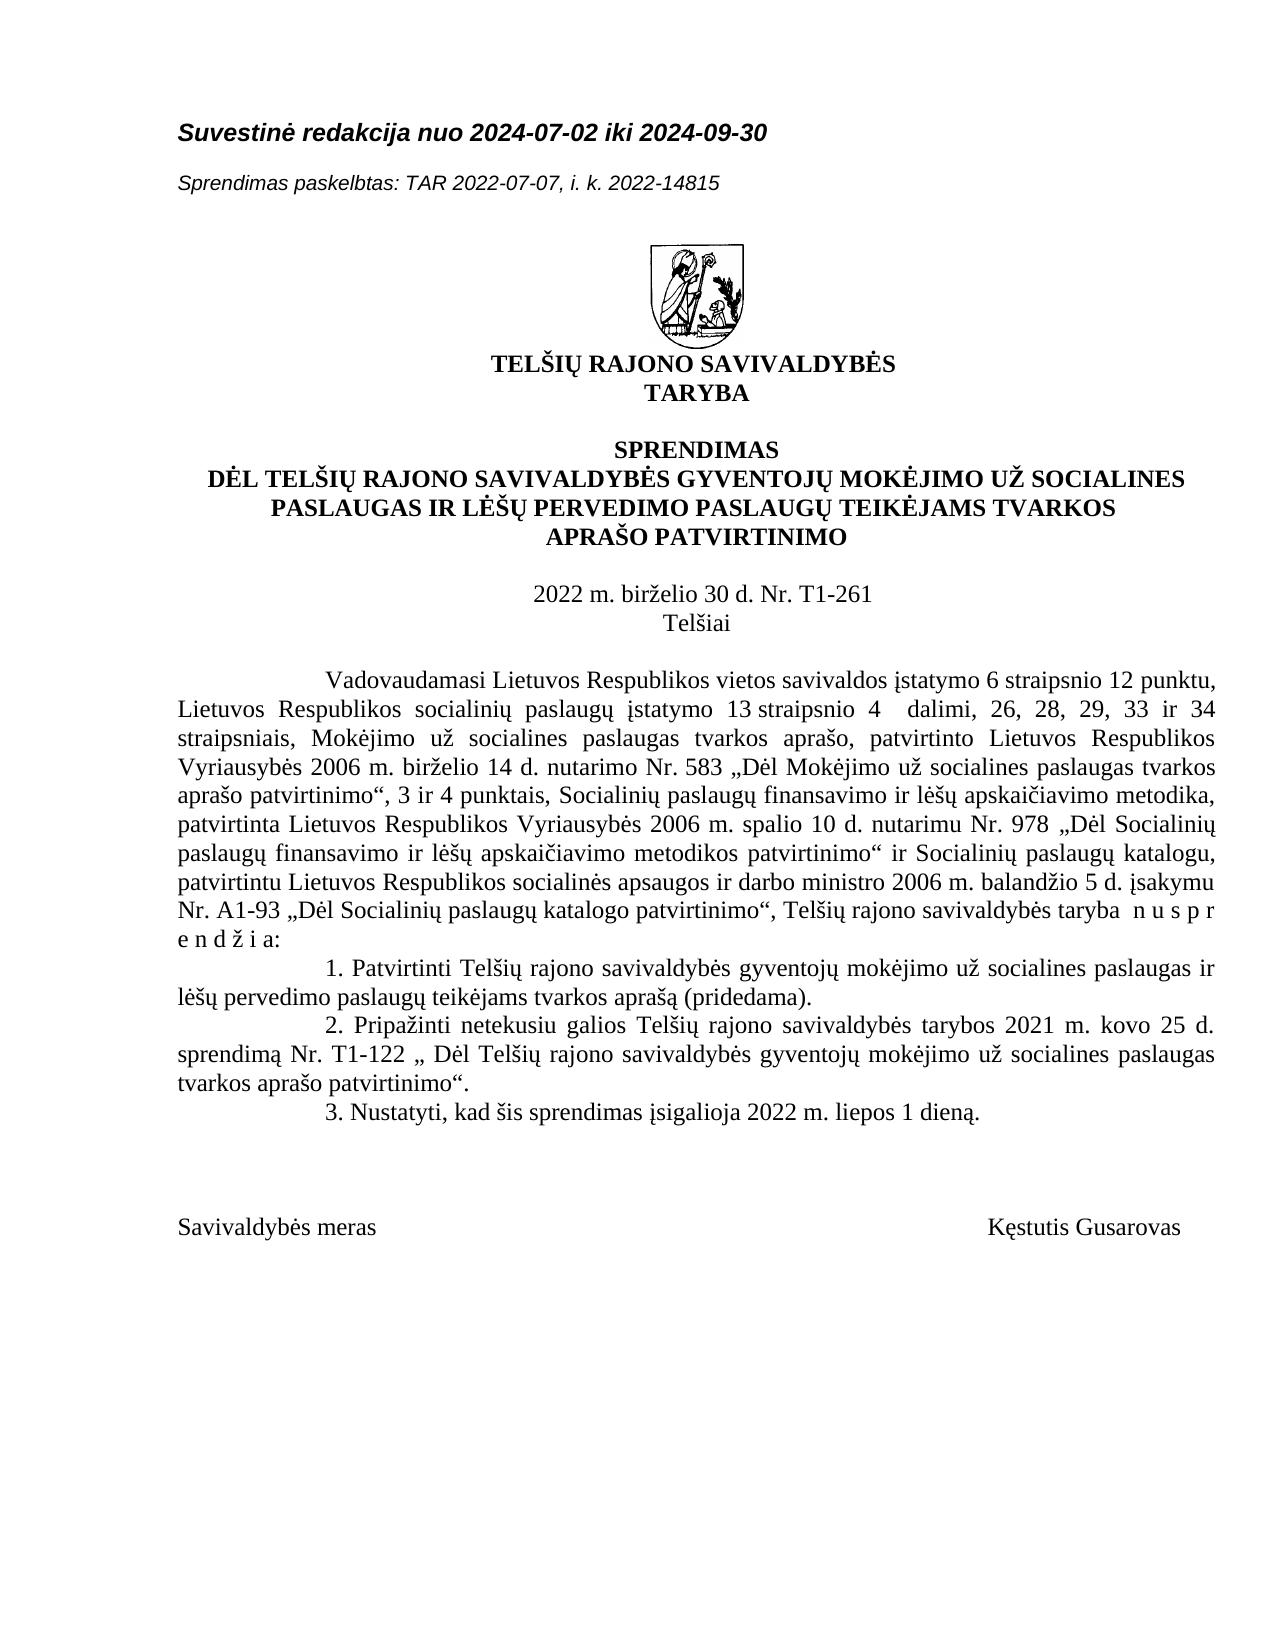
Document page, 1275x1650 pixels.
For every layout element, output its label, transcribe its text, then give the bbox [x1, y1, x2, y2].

text 2. Pripažinti netekusiu galios Telšių rajono savivaldybės tarybos 2021 m. kovo 25 d. sprendimą Nr. T1-122 „ Dėl Telšių rajono savivaldybės gyventojų mokėjimo už socialines paslaugas tvarkos aprašo patvirtinimo“. [177, 1010, 1216, 1097]
text Savivaldybės meras Kęstutis Gusarovas [177, 1212, 1216, 1240]
text 1. Patvirtinti Telšių rajono savivaldybės gyventojų mokėjimo už socialines paslaugas ir lėšų pervedimo paslaugų teikėjams tvarkos aprašą (pridedama). [177, 953, 1216, 1010]
text DĖL TELŠIŲ RAJONO SAVIVALDYBĖS GYVENTOJŲ mokėjimo už socialines paslaugas IR LĖŠŲ PERVEDIMO PASLAUGŲ TEIKĖJAMS tvarkOS [177, 464, 1216, 522]
text APRAŠO PATVIRTINIMO [177, 522, 1216, 550]
text SPRENDIMAS [177, 435, 1216, 464]
text Vadovaudamasi Lietuvos Respublikos vietos savivaldos įstatymo 6 straipsnio 12 punktu, Lietuvos Respublikos socialinių paslaugų įstatymo 13 straipsnio 4 dalimi, 26, 28, 29, 33 ir 34 straipsniais, Mokėjimo už socialines paslaugas tvarkos aprašo, patvirtinto Lietuvos Respublikos Vyriausybės 2006 m. birželio 14 d. nutarimo Nr. 583 „Dėl Mokėjimo už socialines paslaugas tvarkos aprašo patvirtinimo“, 3 ir 4 punktais, Socialinių paslaugų finansavimo ir lėšų apskaičiavimo metodika, patvirtinta Lietuvos Respublikos Vyriausybės 2006 m. spalio 10 d. nutarimu Nr. 978 „Dėl Socialinių paslaugų finansavimo ir lėšų apskaičiavimo metodikos patvirtinimo“ ir Socialinių paslaugų katalogu, patvirtintu Lietuvos Respublikos socialinės apsaugos ir darbo ministro 2006 m. balandžio 5 d. įsakymu Nr. A1-93 „Dėl Socialinių paslaugų katalogo patvirtinimo“, Telšių rajono savivaldybės taryba n u s p r e n d ž i a: [177, 665, 1216, 953]
text Sprendimas paskelbtas: TAR 2022-07-07, i. k. 2022-14815 [177, 171, 1216, 195]
text TELŠIŲ RAJONO SAVIVALDYBĖS [177, 349, 1216, 378]
text Suvestinė redakcija nuo 2024-07-02 iki 2024-09-30 [177, 118, 1216, 147]
text 2022 m. birželio 30 d. Nr. T1-261 [177, 579, 1216, 608]
text Telšiai [177, 608, 1216, 637]
text TARYBA [177, 378, 1216, 407]
text 3. Nustatyti, kad šis sprendimas įsigalioja 2022 m. liepos 1 dieną. [177, 1097, 1216, 1125]
